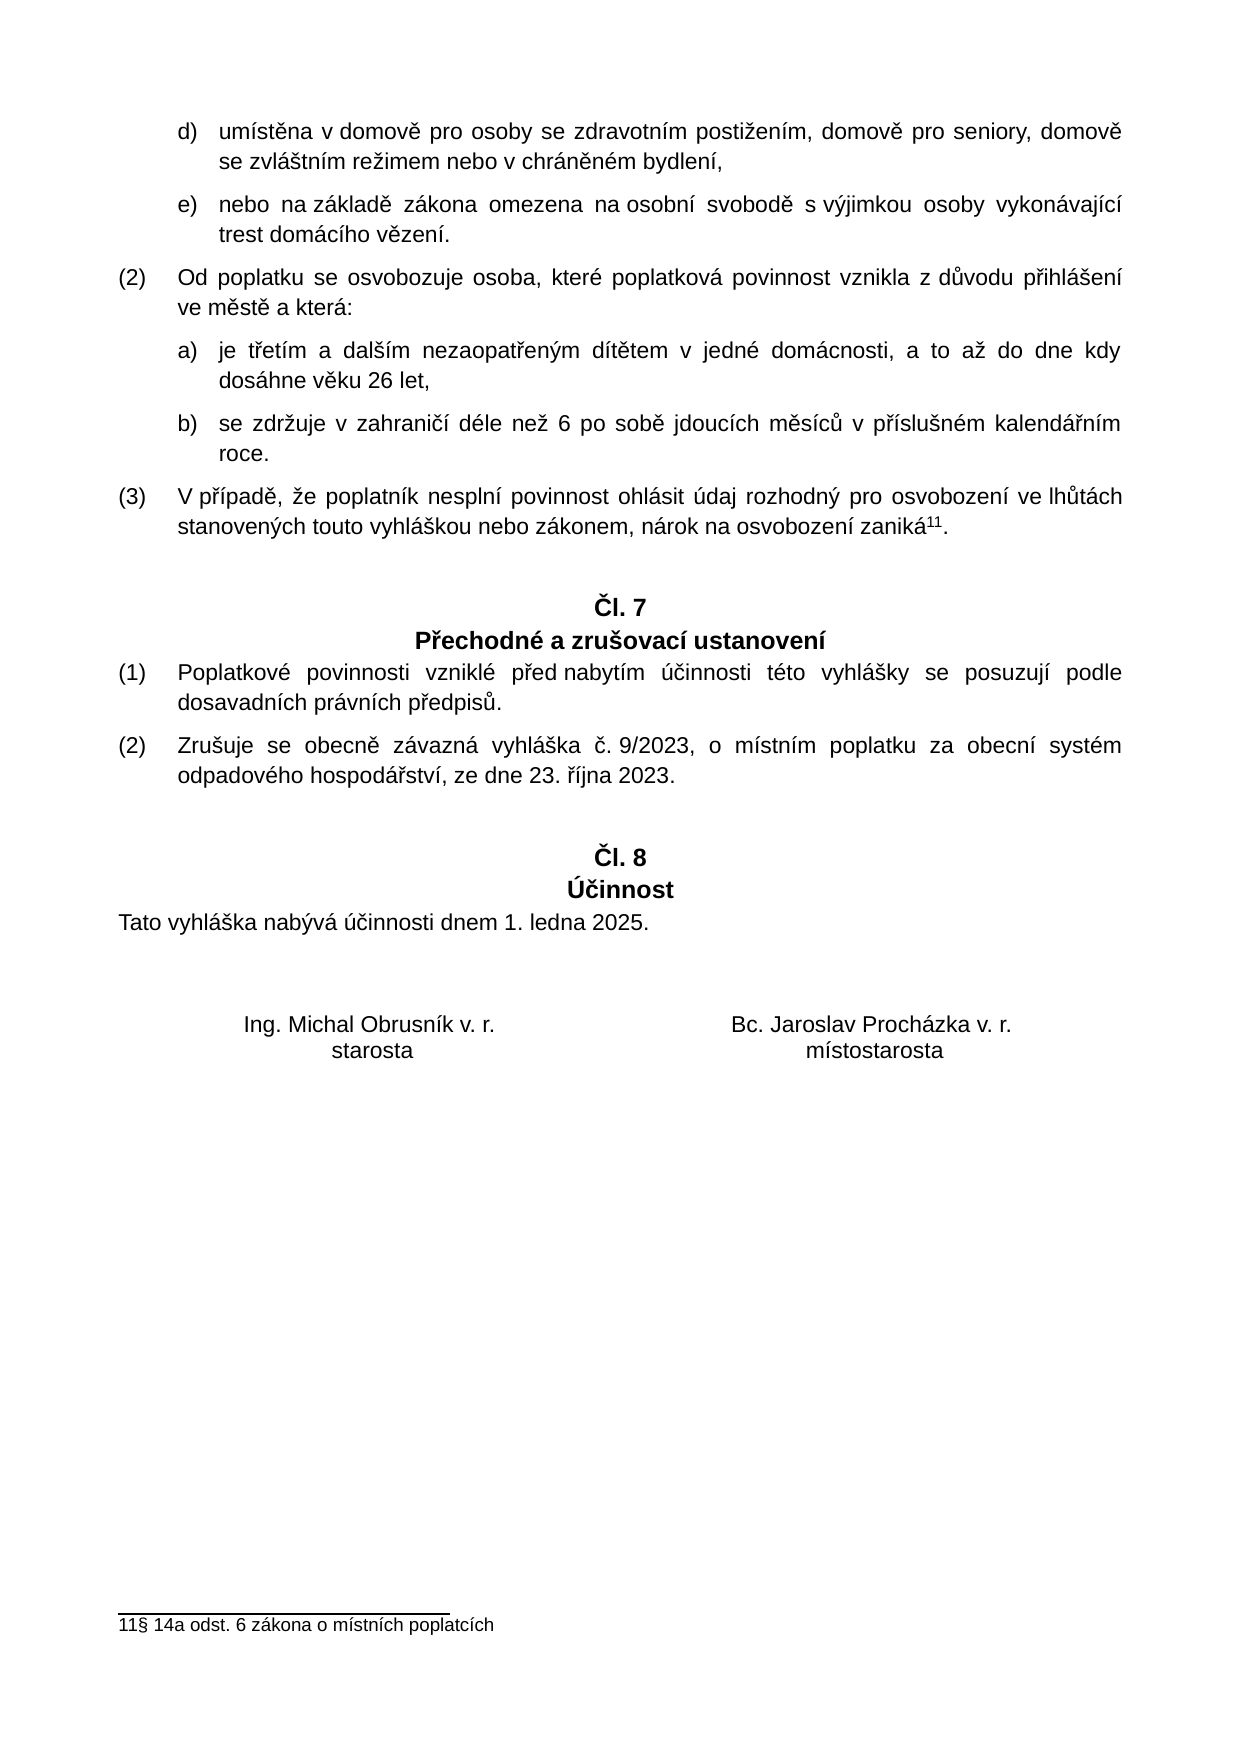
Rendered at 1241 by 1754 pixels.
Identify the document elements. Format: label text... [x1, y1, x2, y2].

list se zdržuje v zahraničí déle než 6 po sobě jdoucích měsíců v příslušném kalendářním roce. [177, 410, 1122, 466]
list nebo na základě zákona omezena na osobní svobodě s výjimkou osoby vykonávající trest domácího vězení. [177, 191, 1122, 248]
list je třetím a dalším nezaopatřeným dítětem v jedné domácnosti, a to až do dne kdy dosáhne věku 26 let, [177, 337, 1122, 393]
list Od poplatku se osvobozuje osoba, které poplatková povinnost vznikla z důvodu přihlášení ve městě a která: [118, 264, 1122, 321]
list V případě, že poplatník nesplní povinnost ohlásit údaj rozhodný pro osvobození ve lhůtách stanovených touto vyhláškou nebo zákonem, nárok na osvobození zaniká. [118, 483, 1122, 539]
table_header Bc. Jaroslav Procházka v. r. místostarosta [620, 951, 1122, 1069]
table_cell [620, 1069, 1122, 1187]
list Zrušuje se obecně závazná vyhláška č. 9/2023, o místním poplatku za obecní systém odpadového hospodářství, ze dne 23. října 2023. [118, 732, 1122, 789]
list § 14a odst. 6 zákona o místních poplatcích [118, 1614, 1122, 1635]
text Tato vyhláška nabývá účinnosti dnem 1. ledna 2025. [118, 908, 1122, 935]
subtitle Čl. 7 Přechodné a zrušovací ustanovení [118, 593, 1122, 655]
table_header Ing. Michal Obrusník v. r. starosta [118, 951, 620, 1069]
subtitle Čl. 8 Účinnost [118, 842, 1122, 904]
list umístěna v domově pro osoby se zdravotním postižením, domově pro seniory, domově se zvláštním režimem nebo v chráněném bydlení, [177, 118, 1122, 175]
table_cell [118, 1069, 620, 1187]
list Poplatkové povinnosti vzniklé před nabytím účinnosti této vyhlášky se posuzují podle dosavadních právních předpisů. [118, 659, 1122, 716]
